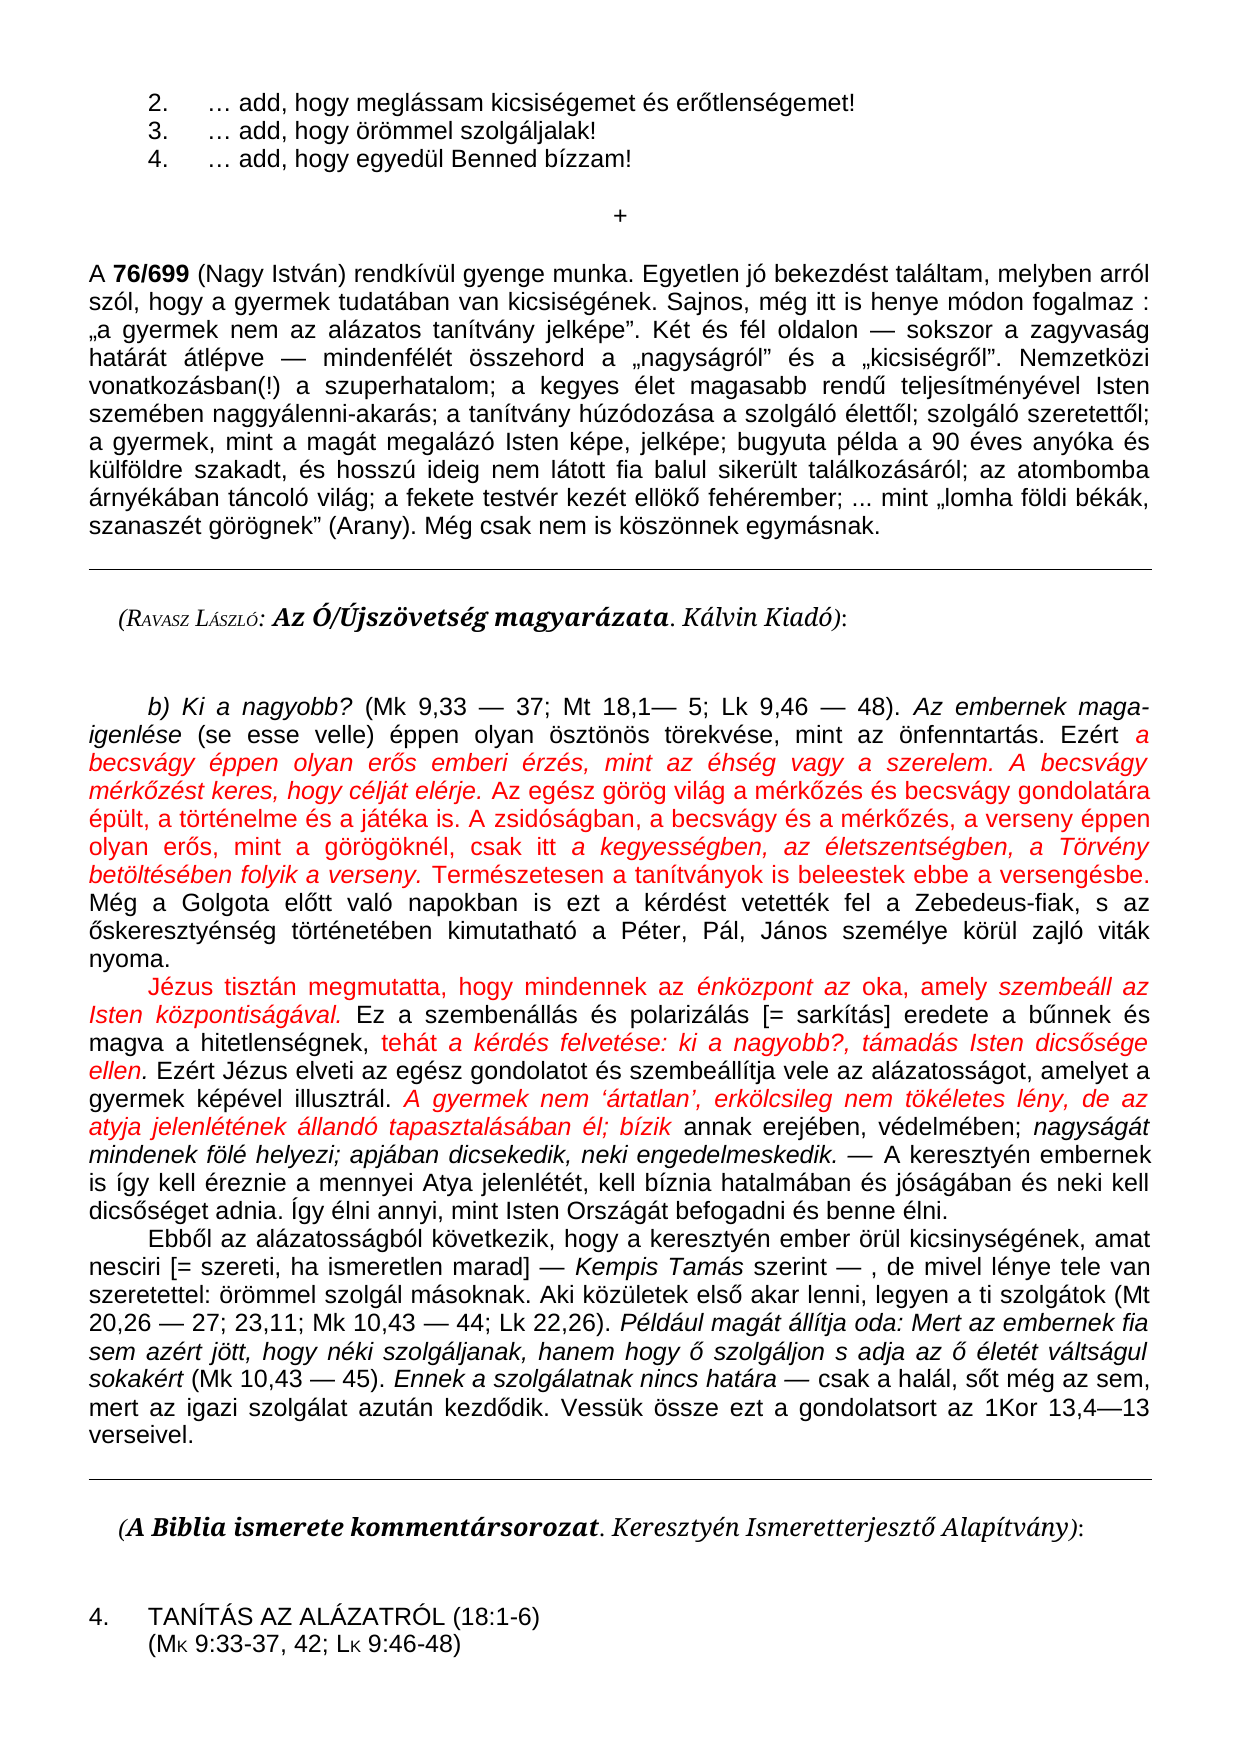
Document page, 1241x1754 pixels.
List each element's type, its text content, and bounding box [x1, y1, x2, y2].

text 4. … add, hogy egyedül Benned bízzam! [148, 144, 1152, 173]
text Jézus tisztán megmutatta, hogy mindennek az énközpont az oka, amely szembeáll az Isten központiságával. Ez a szembenállás és polarizálás [= sarkítás] eredete a bűnnek és magva a hitetlenségnek, tehát a kérdés felvetése: ki a nagyobb?, támadás Isten dicsősége ellen. Ezért Jézus elveti az egész gondolatot és szembeállítja vele az alázatosságot, amelyet a gyermek képével illusztrál. A gyermek nem ‘ártatlan’, erkölcsileg nem tökéletes lény, de az atyja jelenlétének állandó tapasztalásában él; bízik annak erejében, védelmében; nagyságát mindenek fölé helyezi; apjában dicsekedik, neki engedelmeskedik. — A keresztyén embernek is így kell éreznie a mennyei Atya jelenlétét, kell bíznia hatalmában és jóságában és neki kell dicsőséget adnia. Így élni annyi, mint Isten Országát befogadni és benne élni. [88, 973, 1152, 1225]
text (Ravasz László: Az Ó/Újszövetség magyarázata. Kálvin Kiadó): [88, 570, 1152, 663]
text 2. … add, hogy meglássam kicsiségemet és erőtlenségemet! [148, 88, 1152, 117]
text 4. TANÍTÁS AZ ALÁZATRÓL (18:1-6) [88, 1602, 1152, 1630]
text b) Ki a nagyobb? (Mk 9,33 — 37; Mt 18,1— 5; Lk 9,46 — 48). Az embernek maga-igenlése (se esse velle) éppen olyan ösztönös törekvése, mint az önfenntartás. Ezért a becsvágy éppen olyan erős emberi érzés, mint az éhség vagy a szerelem. A becsvágy mérkőzést keres, hogy célját elérje. Az egész görög világ a mérkőzés és becsvágy gondolatára épült, a történelme és a játéka is. A zsidóságban, a becsvágy és a mérkőzés, a verseny éppen olyan erős, mint a görögöknél, csak itt a kegyességben, az életszentségben, a Törvény betöltésében folyik a verseny. Természetesen a tanítványok is beleestek ebbe a versengésbe. Még a Golgota előtt való napokban is ezt a kérdést vetették fel a Zebedeus-fiak, s az őskeresztyénség történetében kimutatható a Péter, Pál, János személye körül zajló viták nyoma. [88, 693, 1152, 973]
text + [88, 202, 1152, 230]
text Ebből az alázatosságból következik, hogy a keresztyén ember örül kicsinységének, amat nesciri [= szereti, ha ismeretlen marad] — Kempis Tamás szerint — , de mivel lénye tele van szeretettel: örömmel szolgál másoknak. Aki közületek első akar lenni, legyen a ti szolgátok (Mt 20,26 — 27; 23,11; Mk 10,43 — 44; Lk 22,26). Például magát állítja oda: Mert az embernek fia sem azért jött, hogy néki szolgáljanak, hanem hogy ő szolgáljon s adja az ő életét váltságul sokakért (Mk 10,43 — 45). Ennek a szolgálatnak nincs határa — csak a halál, sőt még az sem, mert az igazi szolgálat azután kezdődik. Vessük össze ezt a gondolatsort az 1Kor 13,4―13 verseivel. [88, 1225, 1152, 1449]
text 3. … add, hogy örömmel szolgáljalak! [148, 117, 1152, 144]
text (Mk 9:33-37, 42; Lk 9:46-48) [88, 1630, 1152, 1658]
text A 76/699 (Nagy István) rendkívül gyenge munka. Egyetlen jó bekezdést találtam, melyben arról szól, hogy a gyermek tudatában van kicsiségének. Sajnos, még itt is henye módon fogalmaz : „a gyermek nem az alázatos tanítvány jelképe”. Két és fél oldalon ― sokszor a zagyvaság határát átlépve ― mindenfélét összehord a „nagyságról” és a „kicsiségről”. Nemzetközi vonatkozásban(!) a szuperhatalom; a kegyes élet magasabb rendű teljesítményével Isten szemében naggyálenni-akarás; a tanítvány húzódozása a szolgáló élettől; szolgáló szeretettől; a gyermek, mint a magát megalázó Isten képe, jelképe; bugyuta példa a 90 éves anyóka és külföldre szakadt, és hosszú ideig nem látott fia balul sikerült találkozásáról; az atombomba árnyékában táncoló világ; a fekete testvér kezét ellökő fehérember; ... mint „lomha földi békák, szanaszét görögnek” (Arany). Még csak nem is köszönnek egymásnak. [88, 259, 1152, 540]
text (A Biblia ismerete kommentársorozat. Keresztyén Ismeretterjesztő Alapítvány): [88, 1480, 1152, 1573]
